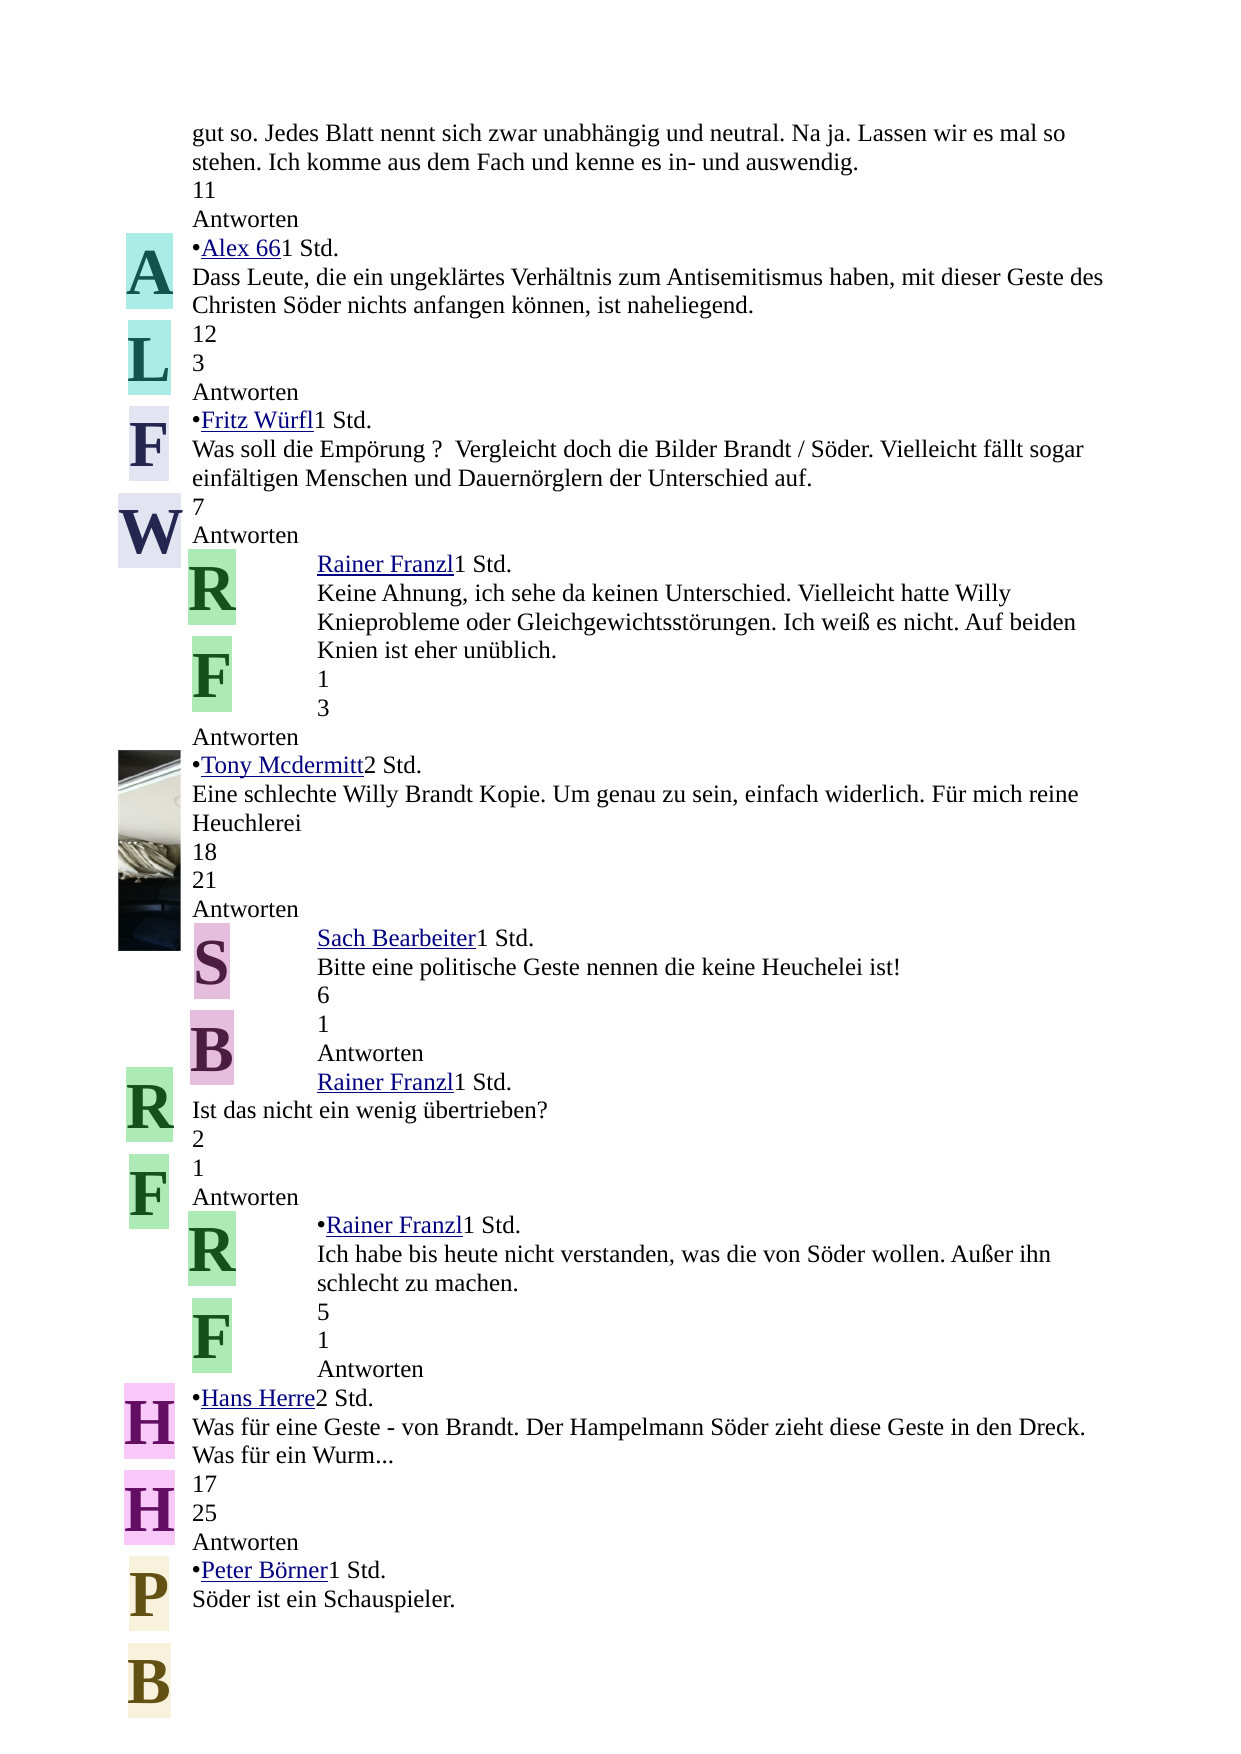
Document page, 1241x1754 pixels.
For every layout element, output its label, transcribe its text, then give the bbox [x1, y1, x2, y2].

list Eine schlechte Willy Brandt Kopie. Um genau zu sein, einfach widerlich. Für mich reine Heuchlerei [181, 779, 1122, 837]
list Söder ist ein Schauspieler. [181, 1584, 1122, 1613]
list gut so. Jedes Blatt nennt sich zwar unabhängig und neutral. Na ja. Lassen wir es mal so stehen. Ich komme aus dem Fach und kenne es in- und auswendig. [118, 118, 1122, 176]
list [118, 1297, 181, 1326]
list 17 [181, 1469, 1122, 1498]
list HH [118, 1383, 181, 1545]
list [118, 1229, 181, 1239]
list 1 [243, 1326, 1122, 1354]
picture [118, 750, 181, 951]
list Keine Ahnung, ich sehe da keinen Unterschied. Vielleicht hatte Willy Knieprobleme oder Gleichgewichtsstörungen. Ich weiß es nicht. Auf beiden Knien ist eher unüblich. [243, 578, 1122, 664]
list RF [118, 1067, 181, 1229]
list 1 [243, 664, 1122, 693]
list [118, 1038, 181, 1067]
list [118, 952, 181, 981]
list Antworten [118, 1527, 1122, 1556]
list AL [118, 233, 181, 395]
list [118, 981, 181, 1009]
list Rainer Franzl1 Std. [243, 549, 1122, 578]
list 7 [181, 492, 1122, 521]
list Antworten [181, 1182, 1122, 1211]
list RF [181, 549, 243, 712]
list 21 [181, 866, 1122, 894]
list 25 [181, 1498, 1122, 1527]
list 2 [181, 1124, 1122, 1153]
list Antworten [118, 722, 1122, 751]
list RF [181, 1211, 243, 1373]
list Sach Bearbeiter1 Std. [243, 923, 1122, 952]
list Fritz Würfl1 Std. [181, 406, 1122, 434]
list Antworten [181, 521, 1122, 549]
list 1 [181, 1153, 1122, 1182]
list [118, 568, 181, 578]
list Was soll die Empörung ? Vergleicht doch die Bilder Brandt / Söder. Vielleicht fällt sogar einfältigen Menschen und Dauernörglern der Unterschied auf. [181, 434, 1122, 492]
list SB [181, 923, 243, 1085]
list Ich habe bis heute nicht verstanden, was die von Söder wollen. Außer ihn schlecht zu machen. [243, 1239, 1122, 1297]
list 18 [181, 837, 1122, 866]
list 1 [243, 1009, 1122, 1038]
list 5 [243, 1297, 1122, 1326]
list [118, 1009, 181, 1038]
list [118, 664, 181, 693]
list Antworten [118, 204, 1122, 233]
list PB [118, 1556, 181, 1718]
list Tony Mcdermitt2 Std. [181, 751, 1122, 779]
list Hans Herre2 Std. [181, 1383, 1122, 1412]
list Rainer Franzl1 Std. [181, 1067, 1122, 1096]
list Alex 661 Std. [181, 233, 1122, 262]
list [118, 1326, 181, 1354]
list Peter Börner1 Std. [181, 1556, 1122, 1584]
list Rainer Franzl1 Std. [243, 1211, 1122, 1239]
list Antworten [243, 1038, 1122, 1067]
list Ist das nicht ein wenig übertrieben? [181, 1096, 1122, 1124]
list Dass Leute, die ein ungeklärtes Verhältnis zum Antisemitismus haben, mit dieser Geste des Christen Söder nichts anfangen können, ist naheliegend. [181, 262, 1122, 319]
list Was für eine Geste - von Brandt. Der Hampelmann Söder zieht diese Geste in den Dreck. Was für ein Wurm... [181, 1412, 1122, 1469]
list FW [118, 406, 181, 568]
list Bitte eine politische Geste nennen die keine Heuchelei ist! [243, 952, 1122, 981]
list Antworten [118, 1354, 1122, 1383]
list 6 [243, 981, 1122, 1009]
list 11 [118, 176, 1122, 204]
list 12 [181, 319, 1122, 348]
list [118, 1239, 181, 1297]
list Antworten [181, 894, 1122, 923]
list 3 [181, 348, 1122, 377]
list 3 [118, 693, 1122, 722]
list Antworten [118, 377, 1122, 406]
list [118, 578, 181, 664]
